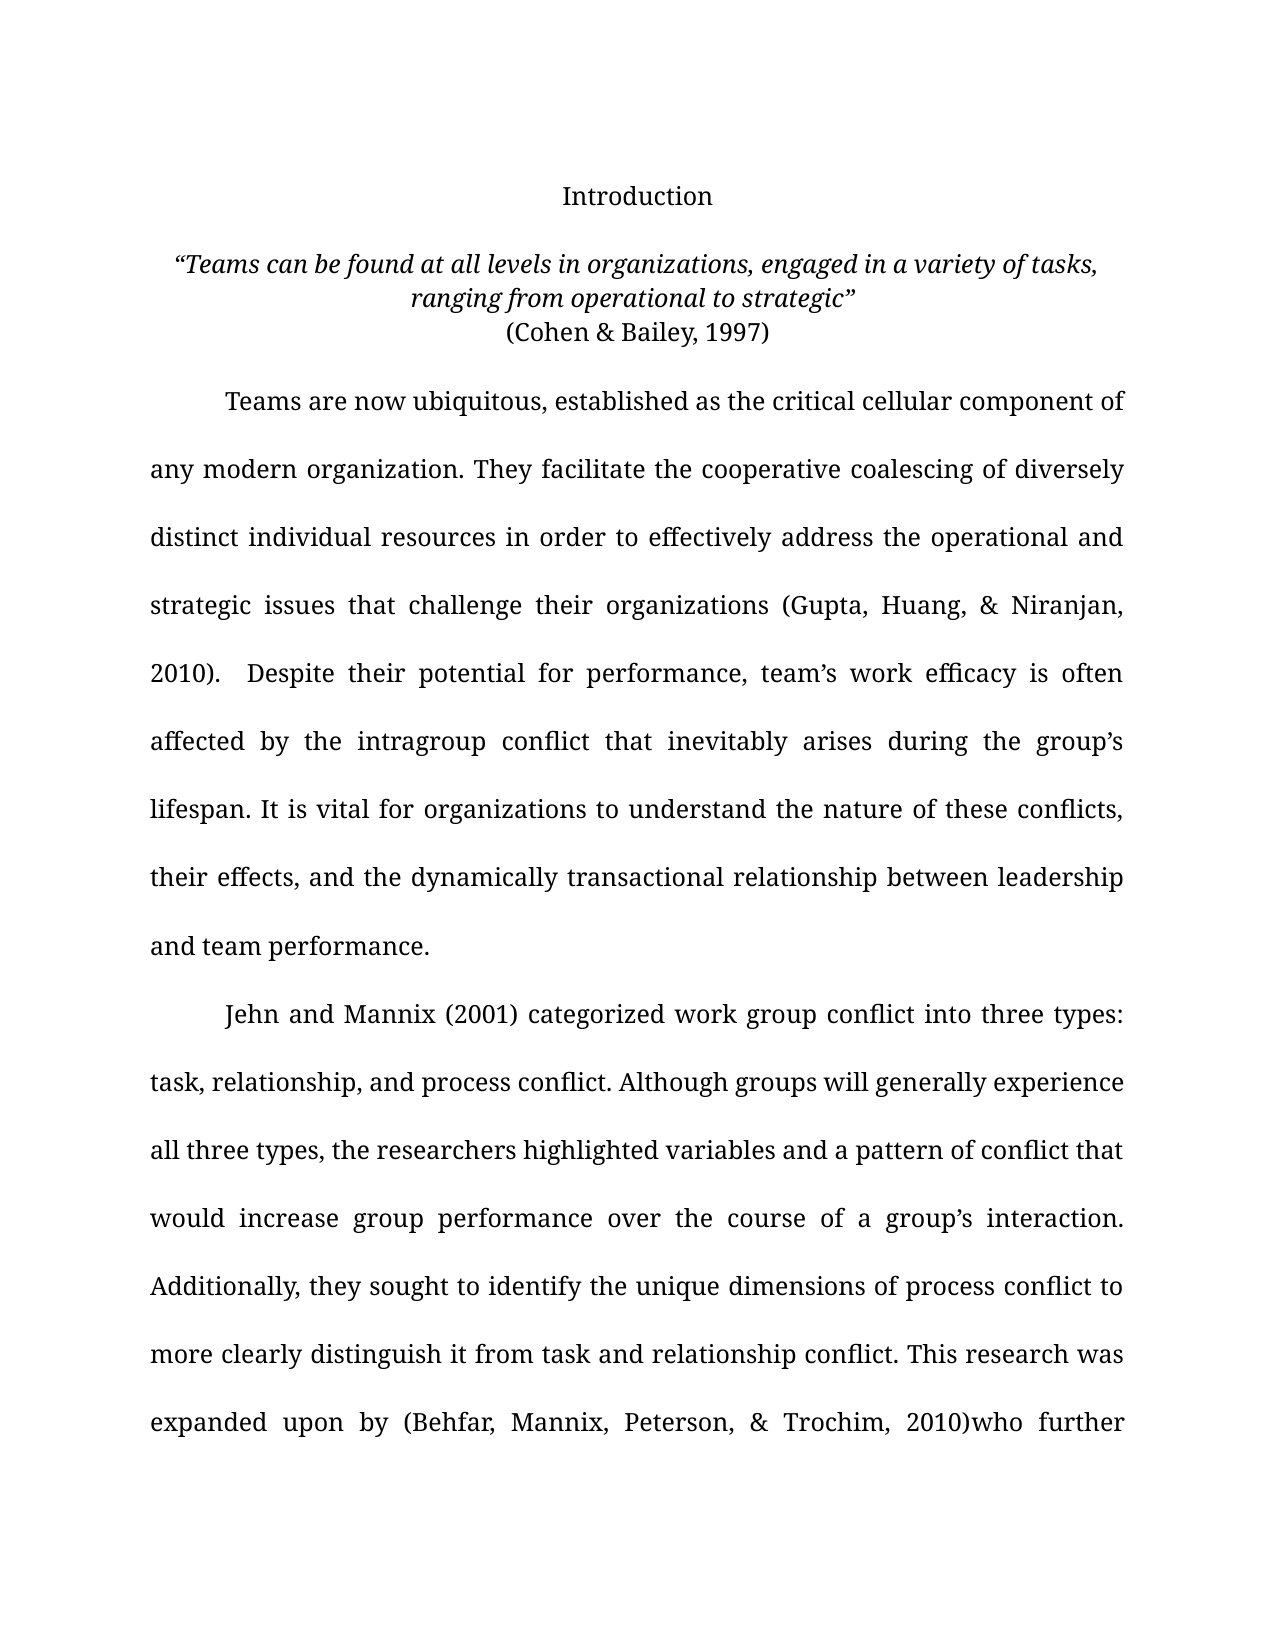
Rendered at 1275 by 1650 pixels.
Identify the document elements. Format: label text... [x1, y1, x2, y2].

text Introduction [150, 179, 1125, 213]
text “Teams can be found at all levels in organizations, engaged in a variety of tasks, ranging from operational to strategic” (Cohen & Bailey, 1997) [150, 247, 1125, 349]
text Jehn and Mannix (2001) categorized work group conflict into three types: task, relationship, and process conflict. Although groups will generally experience all three types, the researchers highlighted variables and a pattern of conflict that would increase group performance over the course of a group’s interaction. Additionally, they sought to identify the unique dimensions of process conflict to more clearly distinguish it from task and relationship conflict. This research was expanded upon by (Behfar, Mannix, Peterson, & Trochim, 2010)who further [150, 996, 1125, 1439]
text Teams are now ubiquitous, established as the critical cellular component of any modern organization. They facilitate the cooperative coalescing of diversely distinct individual resources in order to effectively address the operational and strategic issues that challenge their organizations (Gupta, Huang, & Niranjan, 2010). Despite their potential for performance, team’s work efficacy is often affected by the intragroup conflict that inevitably arises during the group’s lifespan. It is vital for organizations to understand the nature of these conflicts, their effects, and the dynamically transactional relationship between leadership and team performance. [150, 383, 1125, 962]
